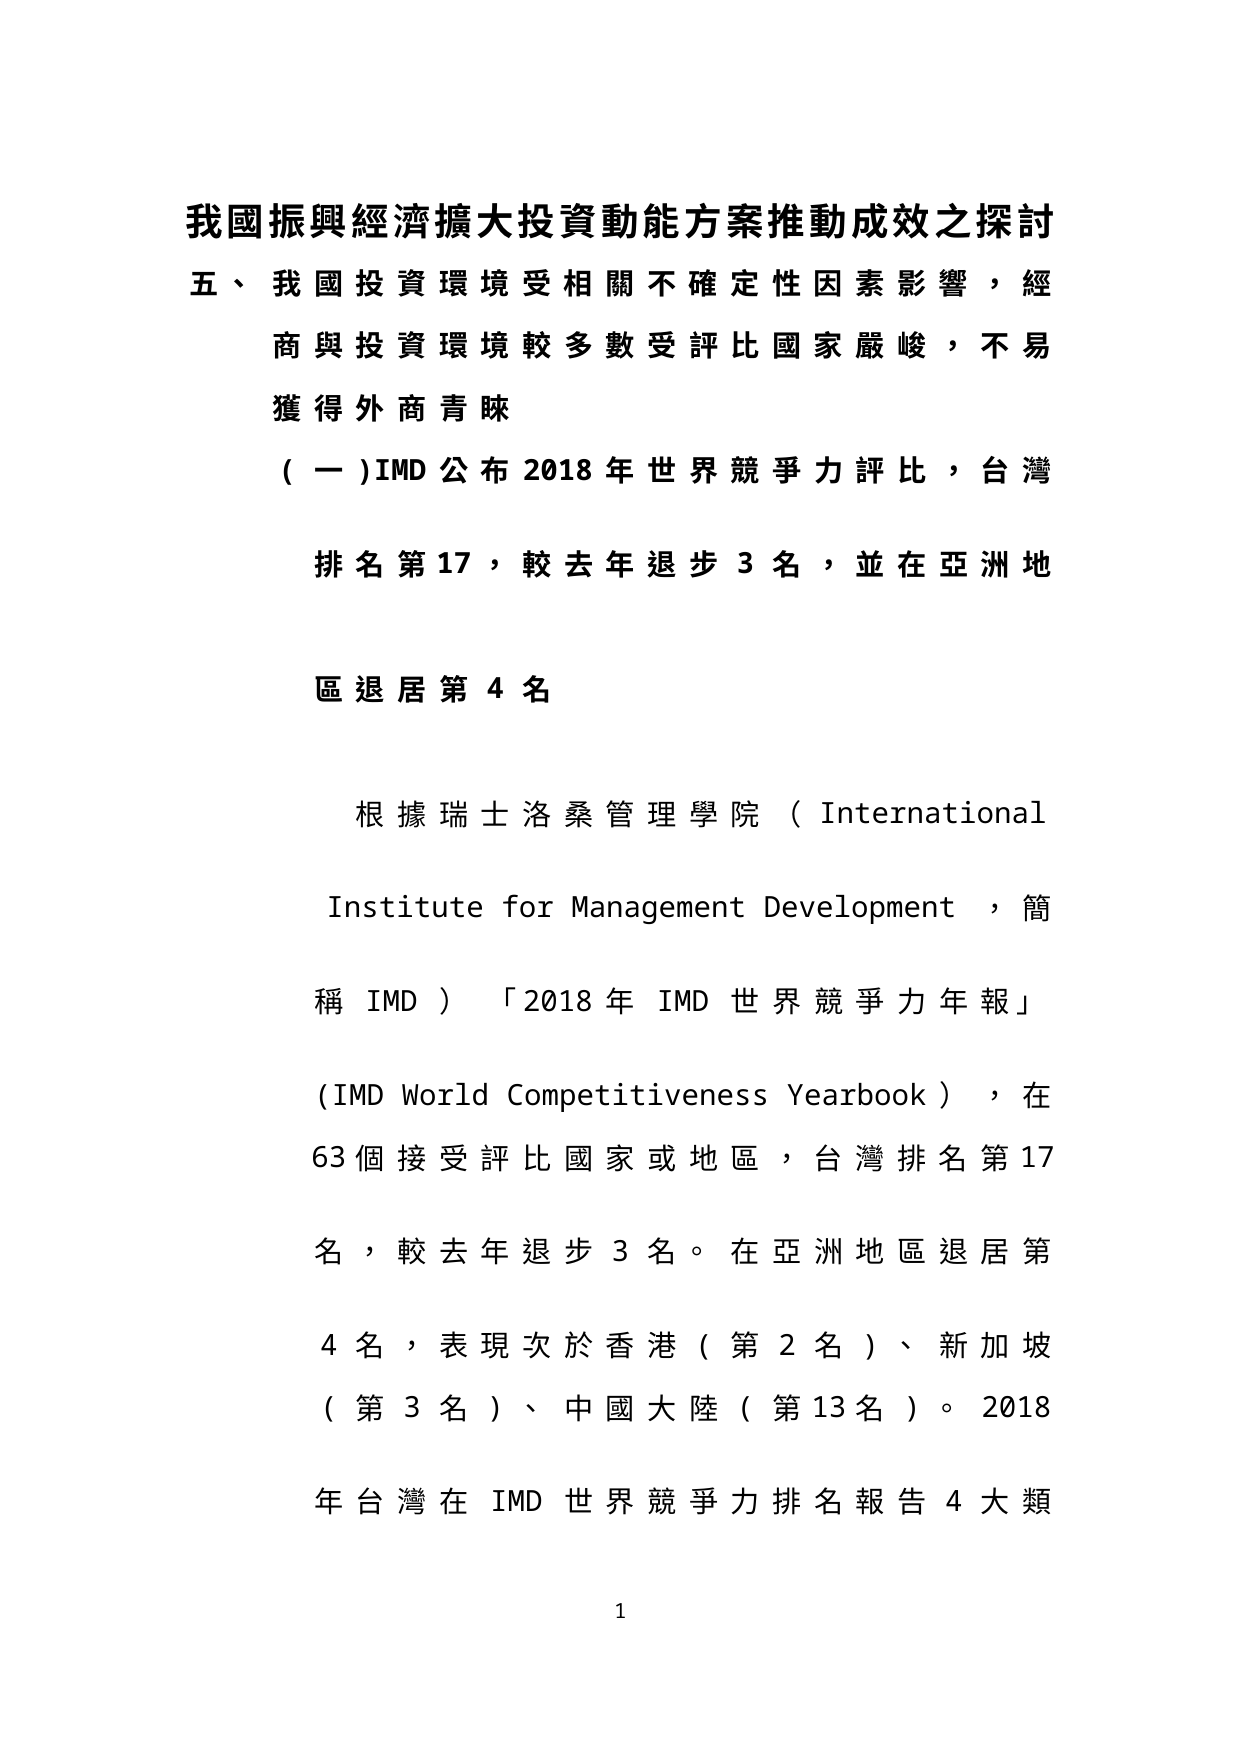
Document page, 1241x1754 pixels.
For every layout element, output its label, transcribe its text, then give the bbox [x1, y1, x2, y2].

text 我國振興經濟擴大投資動能方案推動成效之探討 [183, 177, 1058, 240]
text 五、我國投資環境受相關不確定性因素影響，經商與投資環境較多數受評比國家嚴峻，不易獲得外商青睞 [183, 240, 1058, 427]
text (一)IMD公布2018年世界競爭力評比，台灣排名第17，較去年退步3名，並在亞洲地區退居第4名 [242, 427, 1058, 740]
text 根據瑞士洛桑管理學院（International Institute for Management Development，簡稱IMD）「2018年IMD世界競爭力年報」(IMD World Competitiveness Yearbook），在63個接受評比國家或地區，台灣排名第17名，較去年退步3名。在亞洲地區退居第4名，表現次於香港(第2名)、新加坡(第3名)、中國大陸(第13名)。2018年台灣在IMD世界競爭力排名報告4大類評估指標中，以「政府效能」表現最佳，排名第12，但仍較去年退步2名，主要係「體制架構」、「經商法規」排名退步；「經濟表現」則下滑2名，排名第 14，主要是受到「國際貿易」與「國際投資」排名大幅退步影響；「企業效能」部分，排名則從去年第15下滑至第20，各項指標排名都呈現退步，其中並以「勞動市場」、「行為態度及價值觀」、「經營管理」退步最多；「基礎建設」則較去年下滑1名至第22，主要是「基本建設」及「技術建設」退步(詳附表28)等所致，顯示政府在推動新創投資、經商環境改善等方面仍有進步空間。 [271, 740, 1058, 1552]
